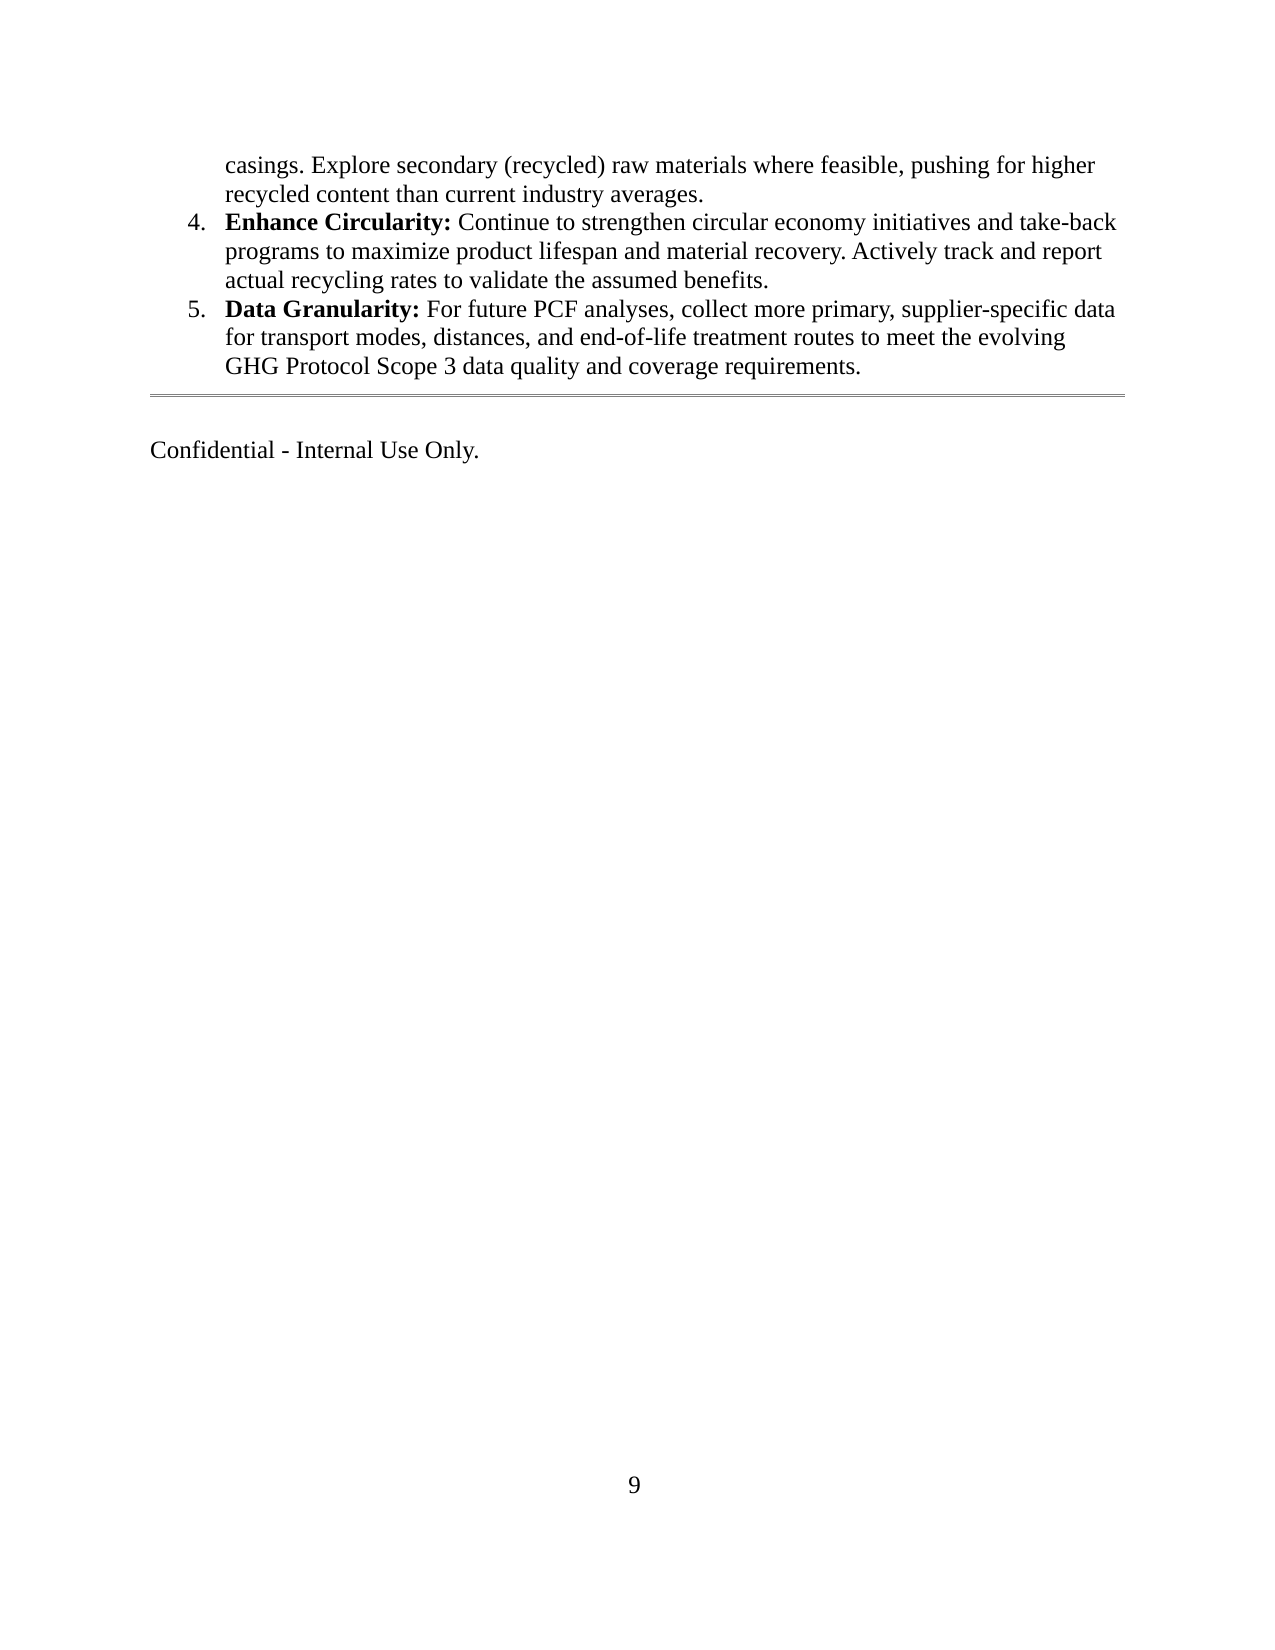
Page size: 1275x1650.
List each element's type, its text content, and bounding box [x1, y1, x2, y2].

list casings. Explore secondary (recycled) raw materials where feasible, pushing for higher recycled content than current industry averages. [187, 150, 1125, 207]
list Enhance Circularity: Continue to strengthen circular economy initiatives and take-back programs to maximize product lifespan and material recovery. Actively track and report actual recycling rates to validate the assumed benefits. [187, 207, 1125, 294]
text Confidential - Internal Use Only. [150, 435, 1125, 464]
list Data Granularity: For future PCF analyses, collect more primary, supplier-specific data for transport modes, distances, and end-of-life treatment routes to meet the evolving GHG Protocol Scope 3 data quality and coverage requirements. [187, 294, 1125, 380]
